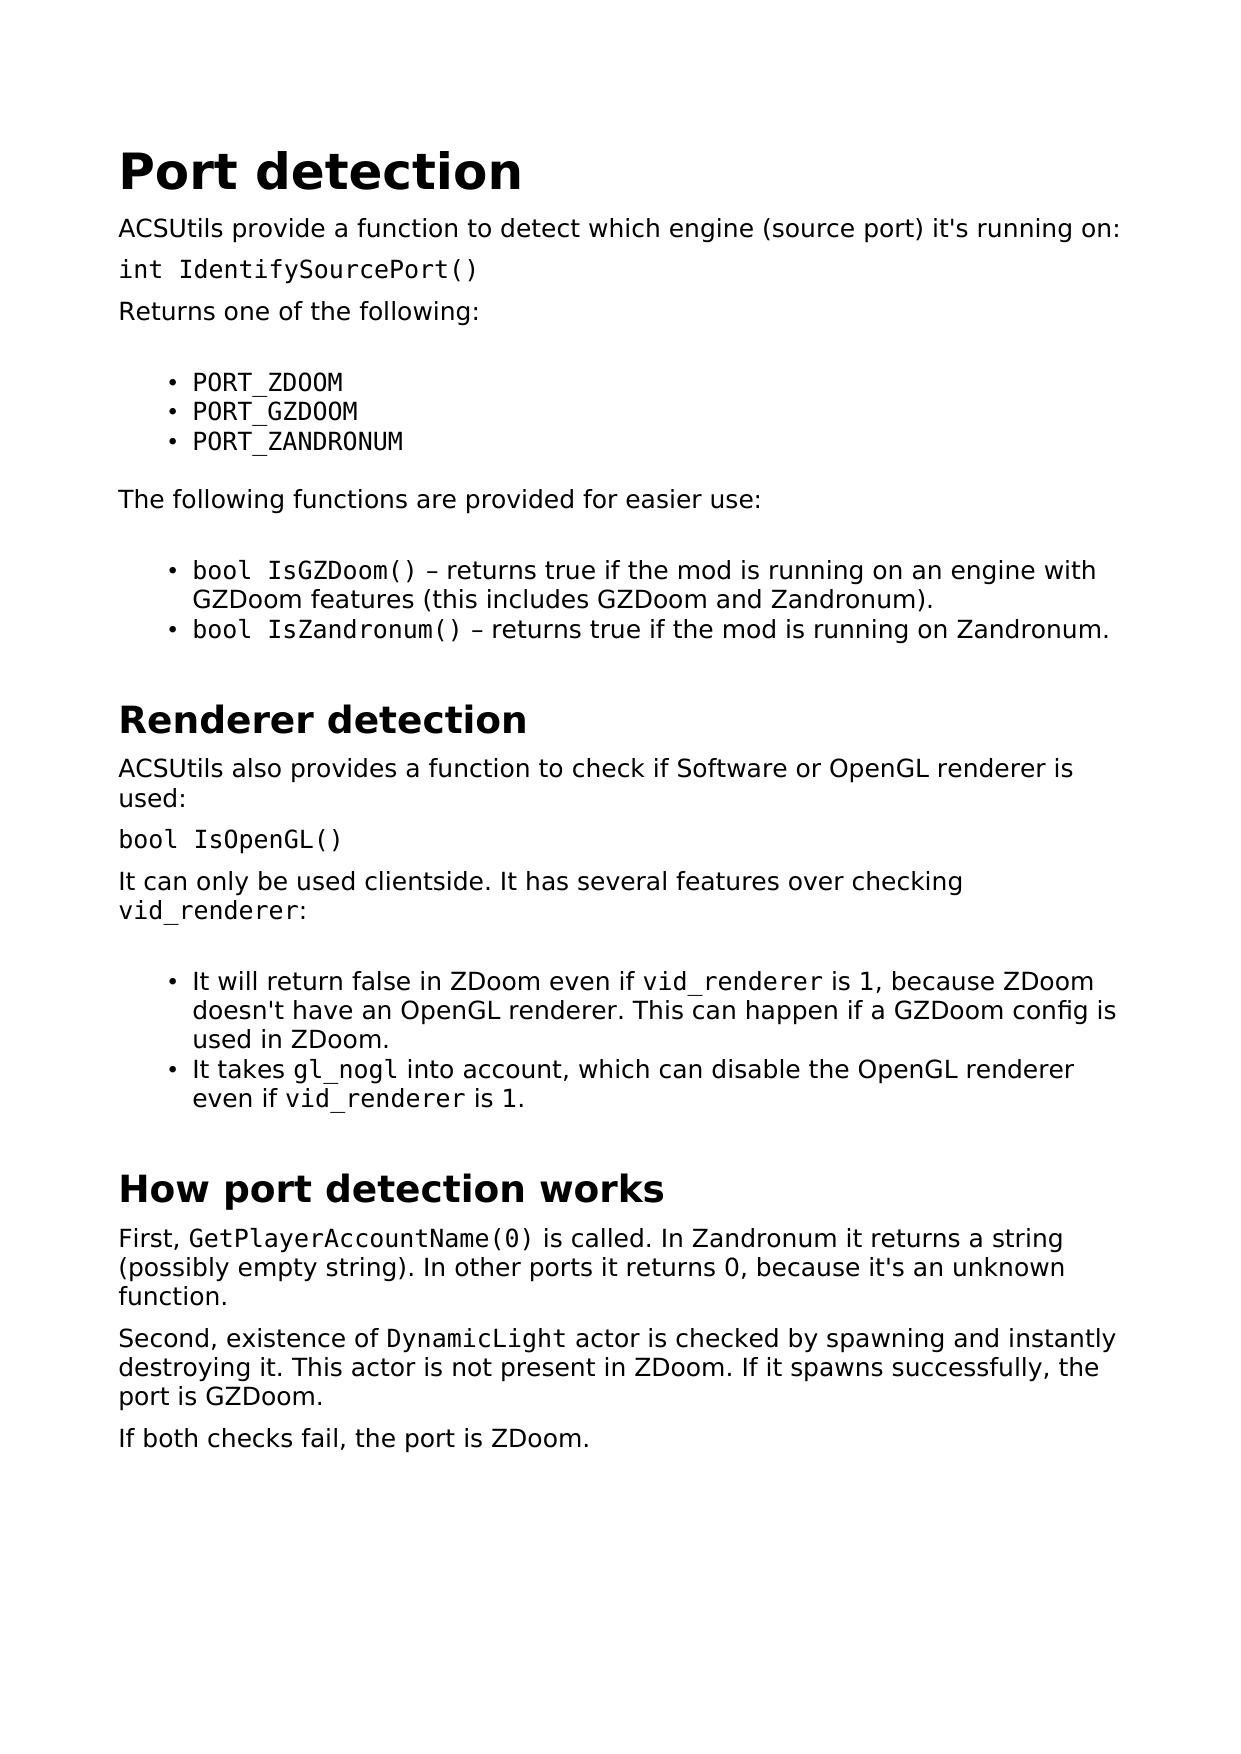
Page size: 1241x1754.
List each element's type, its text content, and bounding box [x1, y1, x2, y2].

list bool IsZandronum() – returns true if the mod is running on Zandronum. [177, 615, 1122, 644]
list PORT_GZDOOM [177, 397, 1122, 427]
text It can only be used clientside. It has several features over checking vid_renderer: [118, 867, 1122, 925]
text Returns one of the following: [118, 297, 1122, 326]
text The following functions are provided for easier use: [118, 485, 1122, 514]
list bool IsGZDoom() – returns true if the mod is running on an engine with GZDoom features (this includes GZDoom and Zandronum). [177, 556, 1122, 615]
text First, GetPlayerAccountName(0) is called. In Zandronum it returns a string (possibly empty string). In other ports it returns 0, because it's an unknown function. [118, 1224, 1122, 1311]
list It will return false in ZDoom even if vid_renderer is 1, because ZDoom doesn't have an OpenGL renderer. This can happen if a GZDoom config is used in ZDoom. [177, 967, 1122, 1055]
text ACSUtils also provides a function to check if Software or OpenGL renderer is used: [118, 754, 1122, 813]
subtitle How port detection works [118, 1168, 1122, 1211]
text ACSUtils provide a function to detect which engine (source port) it's running on: [118, 214, 1122, 243]
subtitle Renderer detection [118, 698, 1122, 742]
list It takes gl_nogl into account, which can disable the OpenGL renderer even if vid_renderer is 1. [177, 1055, 1122, 1113]
text bool IsOpenGL() [118, 825, 1122, 854]
text If both checks fail, the port is ZDoom. [118, 1424, 1122, 1453]
text Second, existence of DynamicLight actor is checked by spawning and instantly destroying it. This actor is not present in ZDoom. If it spawns successfully, the port is GZDoom. [118, 1324, 1122, 1411]
list PORT_ZDOOM [177, 368, 1122, 397]
list PORT_ZANDRONUM [177, 427, 1122, 456]
text int IdentifySourcePort() [118, 256, 1122, 285]
subtitle Port detection [118, 143, 1122, 201]
